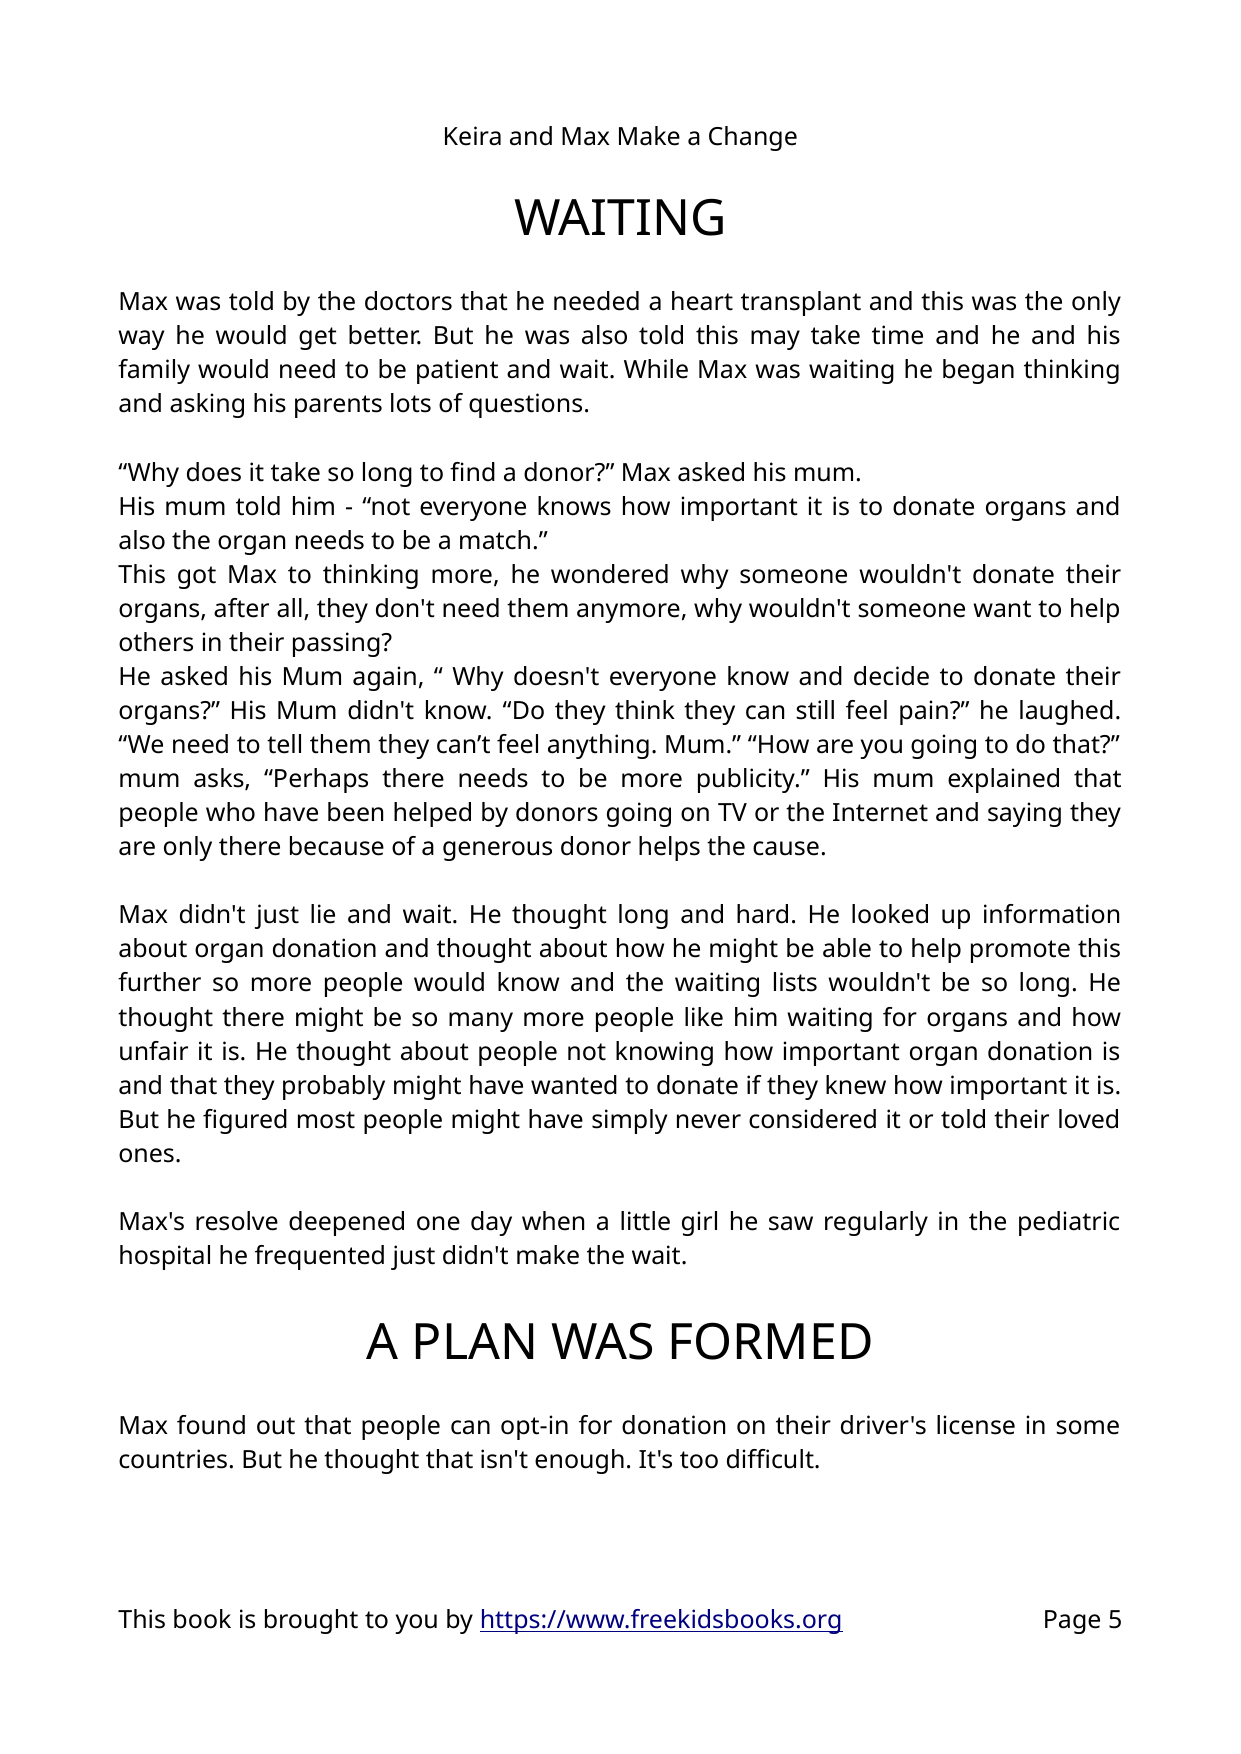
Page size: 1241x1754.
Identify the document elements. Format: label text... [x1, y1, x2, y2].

text A PLAN WAS FORMED [118, 1306, 1122, 1374]
text Max's resolve deepened one day when a little girl he saw regularly in the pediatric hospital he frequented just didn't make the wait. [118, 1203, 1122, 1272]
text WAITING [118, 182, 1122, 250]
text “Why does it take so long to find a donor?” Max asked his mum. [118, 454, 1122, 488]
text Max was told by the doctors that he needed a heart transplant and this was the only way he would get better. But he was also told this may take time and he and his family would need to be patient and wait. While Max was waiting he began thinking and asking his parents lots of questions. [118, 284, 1122, 420]
text His mum told him - “not everyone knows how important it is to donate organs and also the organ needs to be a match.” [118, 488, 1122, 556]
text He asked his Mum again, “ Why doesn't everyone know and decide to donate their organs?” His Mum didn't know. “Do they think they can still feel pain?” he laughed. “We need to tell them they can’t feel anything. Mum.” “How are you going to do that?” mum asks, “Perhaps there needs to be more publicity.” His mum explained that people who have been helped by donors going on TV or the Internet and saying they are only there because of a generous donor helps the cause. [118, 658, 1122, 863]
text Max didn't just lie and wait. He thought long and hard. He looked up information about organ donation and thought about how he might be able to help promote this further so more people would know and the waiting lists wouldn't be so long. He thought there might be so many more people like him waiting for organs and how unfair it is. He thought about people not knowing how important organ donation is and that they probably might have wanted to donate if they knew how important it is. But he figured most people might have simply never considered it or told their loved ones. [118, 897, 1122, 1169]
text This got Max to thinking more, he wondered why someone wouldn't donate their organs, after all, they don't need them anymore, why wouldn't someone want to help others in their passing? [118, 556, 1122, 658]
text Max found out that people can opt-in for donation on their driver's license in some countries. But he thought that isn't enough. It's too difficult. [118, 1408, 1122, 1476]
